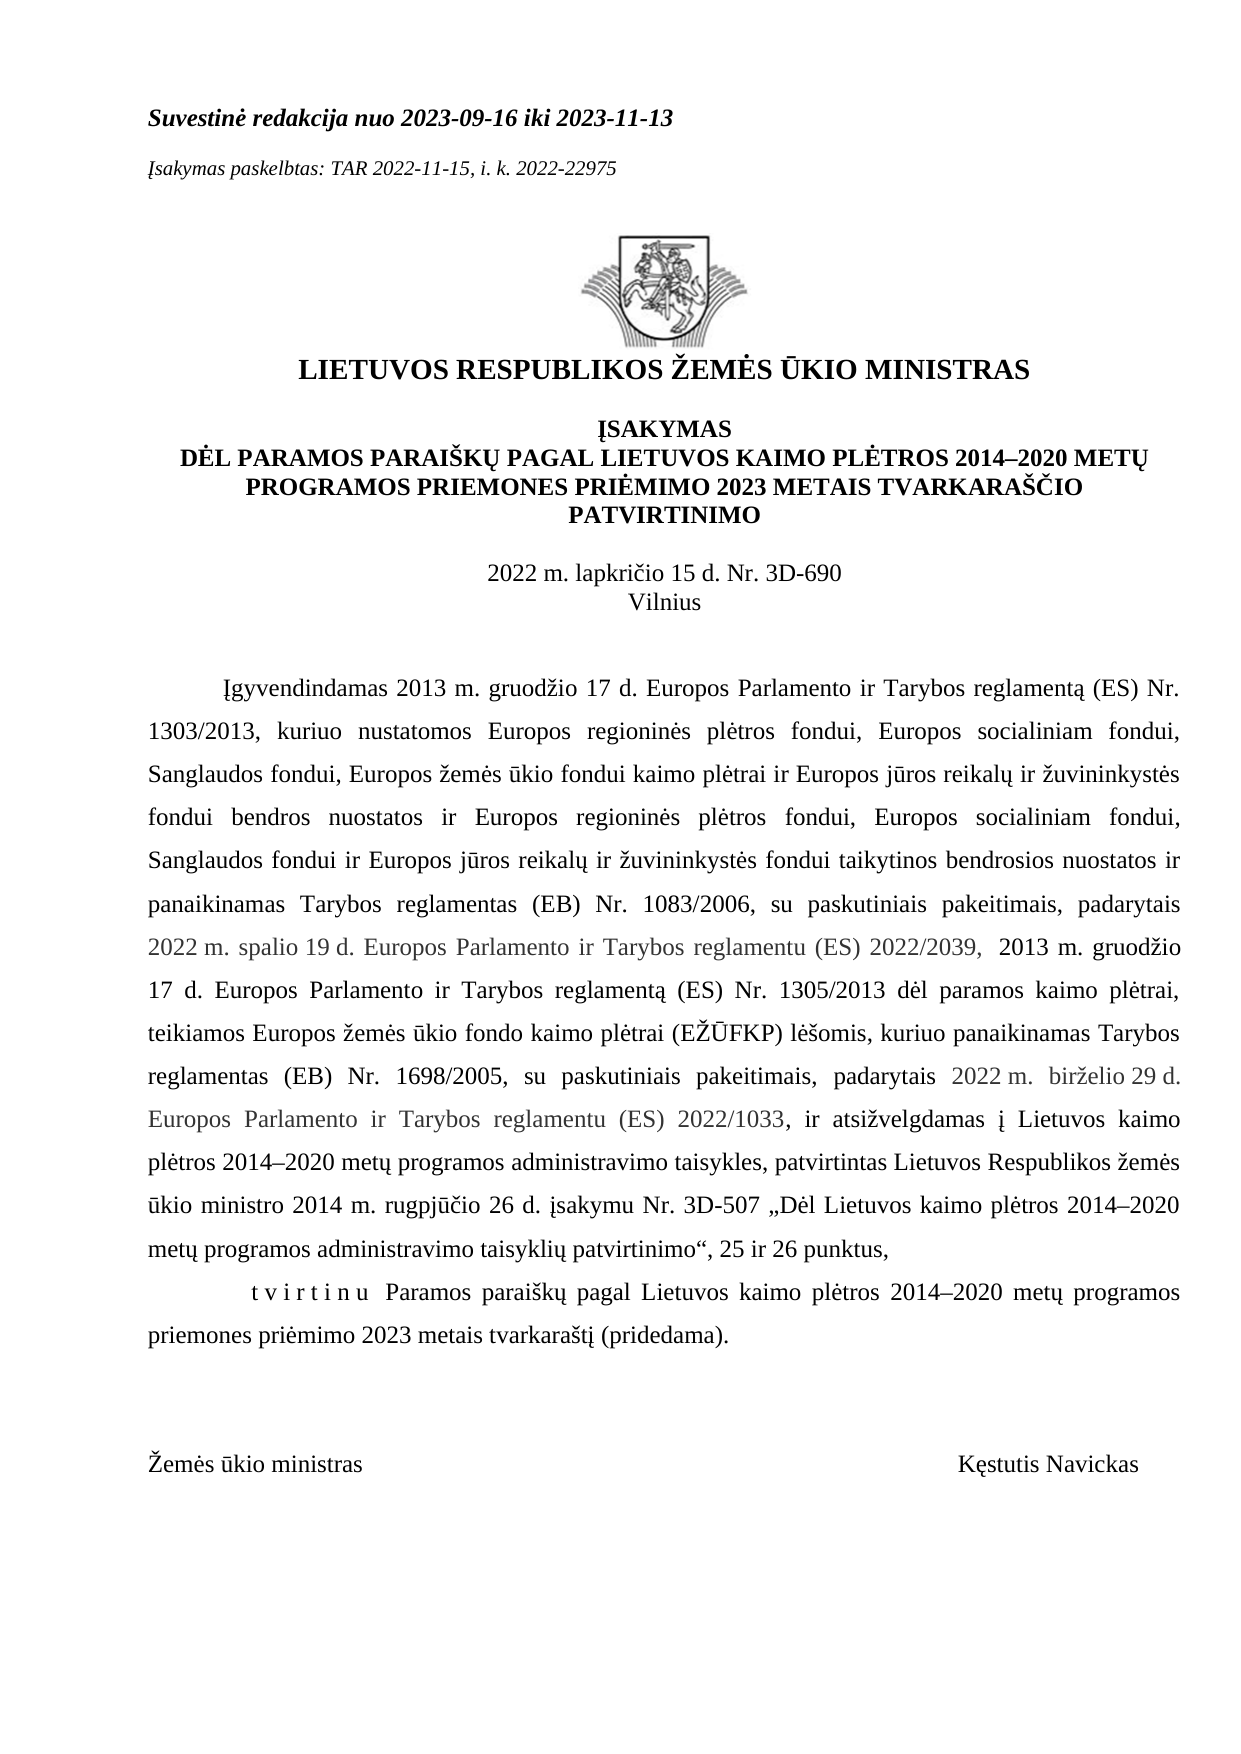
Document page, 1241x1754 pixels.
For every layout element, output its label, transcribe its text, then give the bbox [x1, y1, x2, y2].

text Įgyvendindamas 2013 m. gruodžio 17 d. Europos Parlamento ir Tarybos reglamentą (ES) Nr. 1303/2013, kuriuo nustatomos Europos regioninės plėtros fondui, Europos socialiniam fondui, Sanglaudos fondui, Europos žemės ūkio fondui kaimo plėtrai ir Europos jūros reikalų ir žuvininkystės fondui bendros nuostatos ir Europos regioninės plėtros fondui, Europos socialiniam fondui, Sanglaudos fondui ir Europos jūros reikalų ir žuvininkystės fondui taikytinos bendrosios nuostatos ir panaikinamas Tarybos reglamentas (EB) Nr. 1083/2006, su paskutiniais pakeitimais, padarytais 2022 m. spalio 19 d. Europos Parlamento ir Tarybos reglamentu (ES) 2022/2039, 2013 m. gruodžio 17 d. Europos Parlamento ir Tarybos reglamentą (ES) Nr. 1305/2013 dėl paramos kaimo plėtrai, teikiamos Europos žemės ūkio fondo kaimo plėtrai (EŽŪFKP) lėšomis, kuriuo panaikinamas Tarybos reglamentas (EB) Nr. 1698/2005, su paskutiniais pakeitimais, padarytais 2022 m. birželio 29 d. Europos Parlamento ir Tarybos reglamentu (ES) 2022/1033, ir atsižvelgdamas į Lietuvos kaimo plėtros 2014–2020 metų programos administravimo taisykles, patvirtintas Lietuvos Respublikos žemės ūkio ministro 2014 m. rugpjūčio 26 d. įsakymu Nr. 3D-507 „Dėl Lietuvos kaimo plėtros 2014–2020 metų programos administravimo taisyklių patvirtinimo“, 25 ir 26 punktus, [148, 673, 1181, 1262]
text ĮSAKYMAS [148, 414, 1181, 443]
text Įsakymas paskelbtas: TAR 2022-11-15, i. k. 2022-22975 [148, 156, 1181, 180]
text Vilnius [148, 587, 1181, 616]
text Suvestinė redakcija nuo 2023-09-16 iki 2023-11-13 [148, 103, 1181, 132]
text DĖL PARAMOS PARAIŠKŲ PAGAL LIETUVOS KAIMO PLĖTROS 2014–2020 METŲ PROGRAMOS PRIEMONES PRIĖMIMO 2023 METAIS TVARKARAŠČIO PATVIRTINIMO [148, 443, 1181, 529]
text Žemės ūkio ministras Kęstutis Navickas [148, 1449, 1181, 1478]
text LIETUVOS RESPUBLIKOS ŽEMĖS ŪKIO MINISTRAS [148, 352, 1181, 386]
text 2022 m. lapkričio 15 d. Nr. 3D-690 [148, 558, 1181, 587]
text tvirtinu Paramos paraiškų pagal Lietuvos kaimo plėtros 2014–2020 metų programos priemones priėmimo 2023 metais tvarkaraštį (pridedama). [148, 1277, 1181, 1349]
